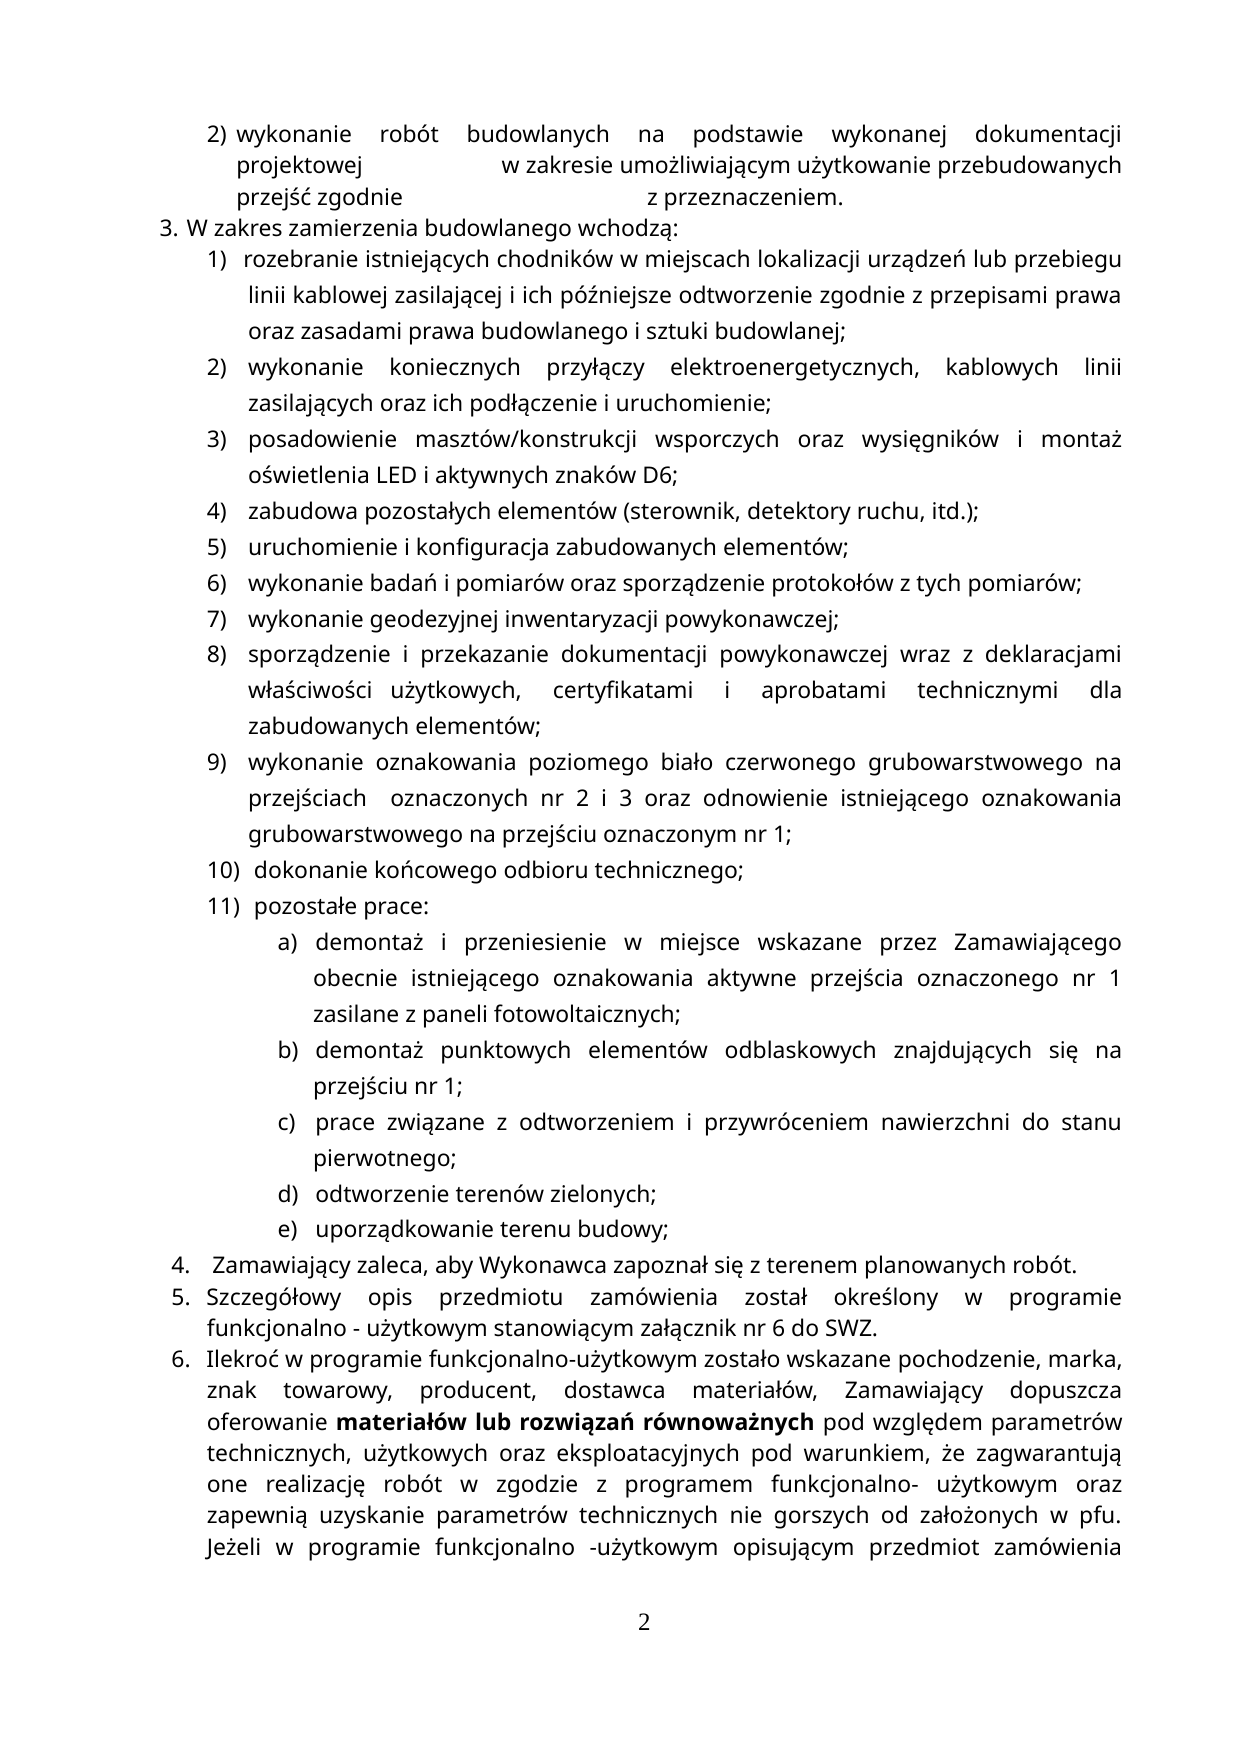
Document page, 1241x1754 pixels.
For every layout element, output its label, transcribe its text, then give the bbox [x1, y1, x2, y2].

list Zamawiający zaleca, aby Wykonawca zapoznał się z terenem planowanych robót. [171, 1249, 1123, 1281]
list wykonanie badań i pomiarów oraz sporządzenie protokołów z tych pomiarów; [207, 567, 1123, 598]
list wykonanie koniecznych przyłączy elektroenergetycznych, kablowych linii zasilających oraz ich podłączenie i uruchomienie; [207, 351, 1123, 418]
list posadowienie masztów/konstrukcji wsporczych oraz wysięgników i montaż oświetlenia LED i aktywnych znaków D6; [207, 423, 1123, 490]
list uruchomienie i konfiguracja zabudowanych elementów; [207, 531, 1123, 562]
list dokonanie końcowego odbioru technicznego; [207, 854, 1123, 885]
list uporządkowanie terenu budowy; [277, 1213, 1123, 1245]
list prace związane z odtworzeniem i przywróceniem nawierzchni do stanu pierwotnego; [277, 1106, 1123, 1173]
list Szczegółowy opis przedmiotu zamówienia został określony w programie funkcjonalno - użytkowym stanowiącym załącznik nr 6 do SWZ. [171, 1281, 1123, 1343]
list demontaż punktowych elementów odblaskowych znajdujących się na przejściu nr 1; [277, 1034, 1123, 1101]
list wykonanie geodezyjnej inwentaryzacji powykonawczej; [207, 602, 1123, 634]
list demontaż i przeniesienie w miejsce wskazane przez Zamawiającego obecnie istniejącego oznakowania aktywne przejścia oznaczonego nr 1 zasilane z paneli fotowoltaicznych; [277, 926, 1123, 1029]
list zabudowa pozostałych elementów (sterownik, detektory ruchu, itd.); [207, 495, 1123, 526]
list Ilekroć w programie funkcjonalno-użytkowym zostało wskazane pochodzenie, marka, znak towarowy, producent, dostawca materiałów, Zamawiający dopuszcza oferowanie materiałów lub rozwiązań równoważnych pod względem parametrów technicznych, użytkowych oraz eksploatacyjnych pod warunkiem, że zagwarantują one realizację robót w zgodzie z programem funkcjonalno- użytkowym oraz zapewnią uzyskanie parametrów technicznych nie gorszych od założonych w pfu. Jeżeli w programie funkcjonalno -użytkowym opisującym przedmiot zamówienia [171, 1343, 1123, 1562]
list wykonanie oznakowania poziomego biało czerwonego grubowarstwowego na przejściach oznaczonych nr 2 i 3 oraz odnowienie istniejącego oznakowania grubowarstwowego na przejściu oznaczonym nr 1; [207, 746, 1123, 849]
list odtworzenie terenów zielonych; [277, 1177, 1123, 1209]
list rozebranie istniejących chodników w miejscach lokalizacji urządzeń lub przebiegu linii kablowej zasilającej i ich późniejsze odtworzenie zgodnie z przepisami prawa oraz zasadami prawa budowlanego i sztuki budowlanej; [207, 243, 1123, 346]
list sporządzenie i przekazanie dokumentacji powykonawczej wraz z deklaracjami właściwości użytkowych, certyfikatami i aprobatami technicznymi dla zabudowanych elementów; [207, 638, 1123, 742]
list pozostałe prace: [207, 890, 1123, 921]
list W zakres zamierzenia budowlanego wchodzą: [159, 212, 1123, 243]
list wykonanie robót budowlanych na podstawie wykonanej dokumentacji projektowej w zakresie umożliwiającym użytkowanie przebudowanych przejść zgodnie z przeznaczeniem. [207, 118, 1123, 212]
